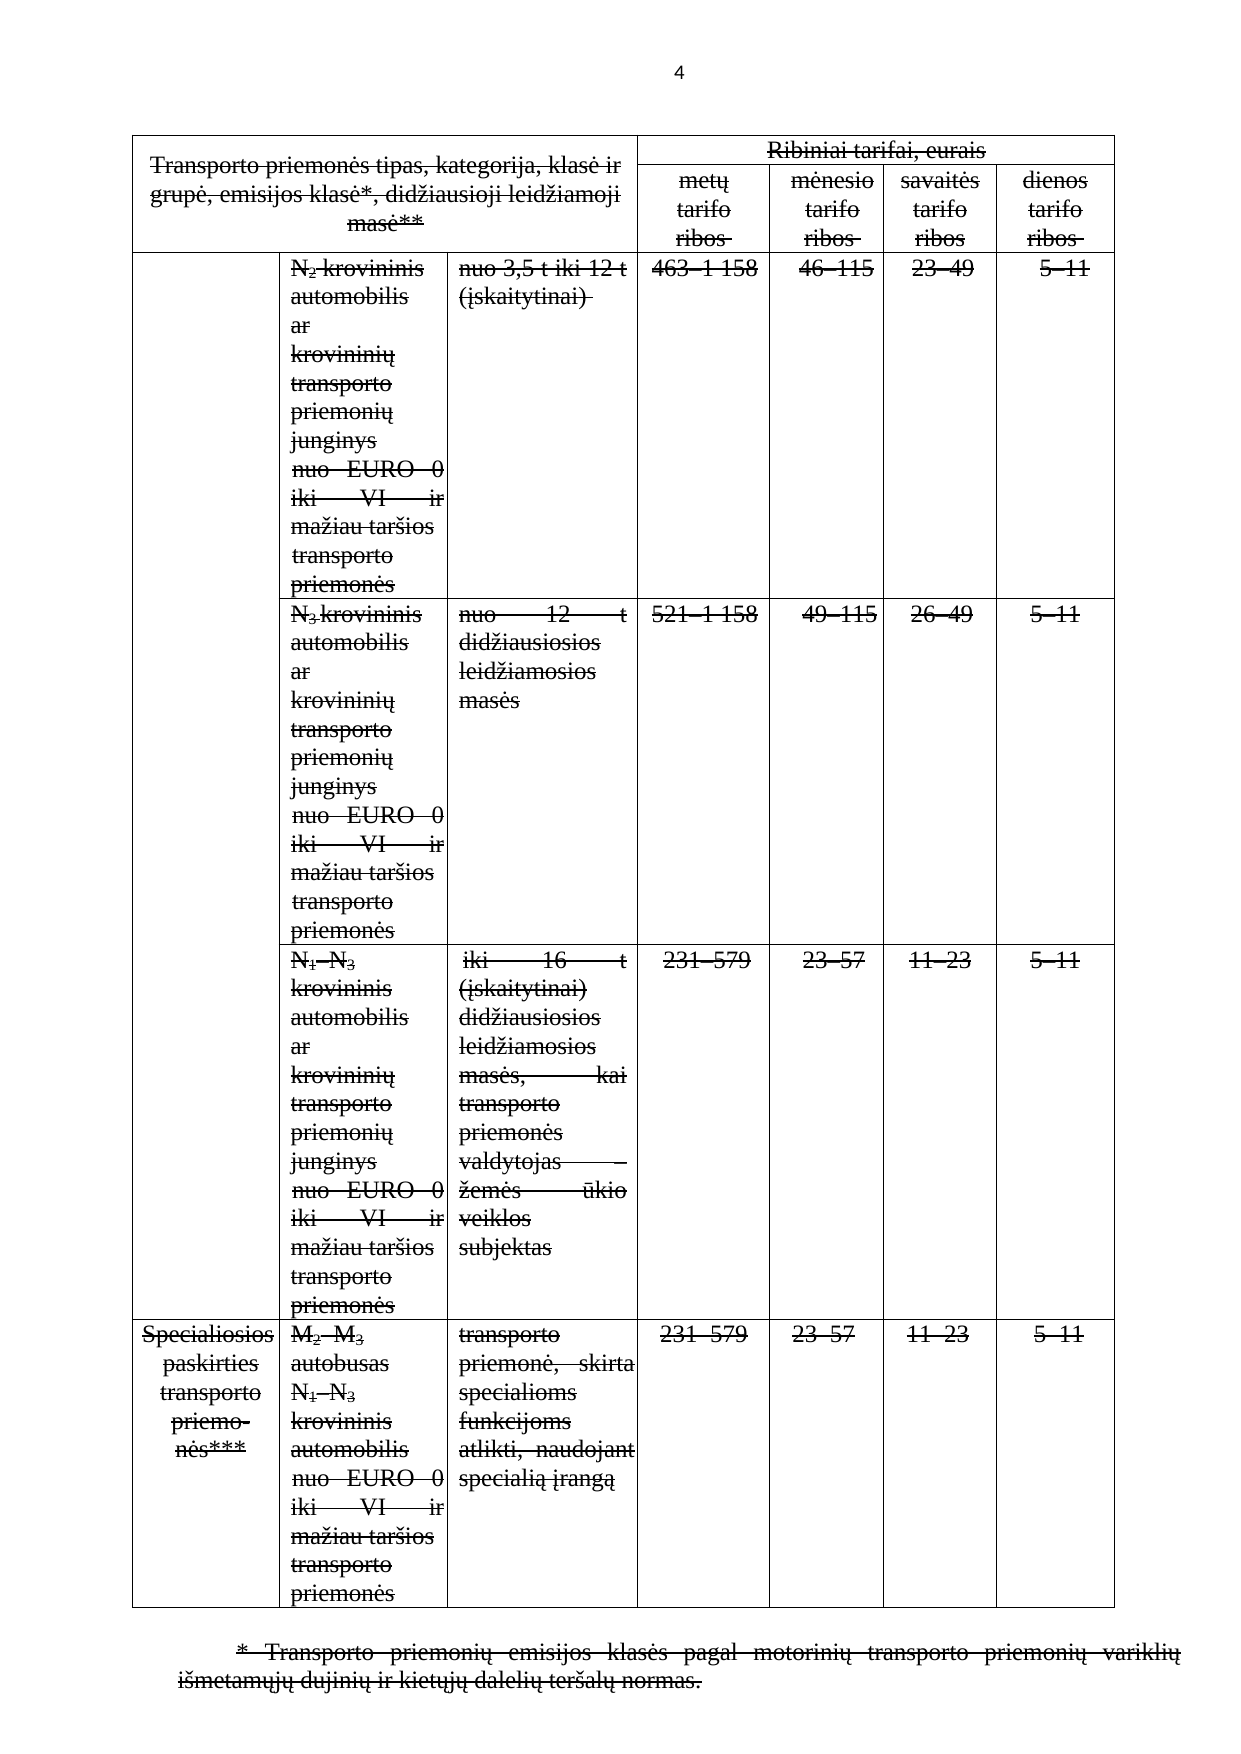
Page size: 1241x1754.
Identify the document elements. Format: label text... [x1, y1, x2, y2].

table_cell [132, 1608, 279, 1637]
table_cell N2 krovininis automobilis ar krovininių transporto priemonių junginys nuo EURO 0 iki VI ir mažiau taršios transporto priemonės [280, 253, 447, 598]
table_cell 5–11 [997, 1320, 1114, 1607]
table_cell nuo 3,5 t iki 12 t (įskaitytinai) [448, 253, 637, 598]
table_cell savaitės tarifo ribos [884, 165, 996, 252]
table_cell 23–49 [884, 253, 996, 598]
table_cell 231–579 [638, 1320, 769, 1607]
table_cell [284, 1608, 447, 1637]
table_cell 5–11 [997, 253, 1114, 598]
table_cell transporto priemonė, skirta specialioms funkcijoms atlikti, naudojant specialią įrangą [448, 1320, 637, 1607]
table_cell 463–1 158 [638, 253, 769, 598]
table_cell iki 16 t (įskaitytinai) didžiausiosios leidžiamosios masės, kai transporto priemonės valdytojas – žemės ūkio veiklos subjektas [448, 945, 637, 1318]
table_header Transporto priemonės tipas, kategorija, klasė ir grupė, emisijos klasė*, didžiausioji leidžiamoji masė** [133, 136, 637, 252]
table_cell 5–11 [997, 945, 1114, 1318]
table_cell 231–579 [638, 945, 769, 1318]
table_header Ribiniai tarifai, eurais [638, 136, 1114, 164]
table_cell 11–23 [884, 1320, 996, 1607]
table_cell 49–115 [770, 599, 883, 944]
table_cell N1–N3 krovininis automobilis ar krovininių transporto priemonių junginys nuo EURO 0 iki VI ir mažiau taršios transporto priemonės [280, 945, 447, 1318]
table_cell nuo 12 t didžiausiosios leidžiamosios masės [448, 599, 637, 944]
table_cell 46–115 [770, 253, 883, 598]
text * Transporto priemonių emisijos klasės pagal motorinių transporto priemonių variklių išmetamųjų dujinių ir kietųjų dalelių teršalų normas. [177, 1637, 1181, 1694]
table_cell [996, 1608, 1114, 1637]
table_cell Specialiosios paskirties transporto priemo-nės*** [133, 1320, 279, 1607]
table_cell [279, 1608, 284, 1637]
table_cell [448, 1608, 638, 1637]
table_cell 521–1 158 [638, 599, 769, 944]
table_cell N3 krovininis automobilis ar krovininių transporto priemonių junginys nuo EURO 0 iki VI ir mažiau taršios transporto priemonės [280, 599, 447, 944]
table_cell [638, 1608, 769, 1637]
table_cell [770, 1608, 884, 1637]
table_cell 26–49 [884, 599, 996, 944]
table_cell 5–11 [997, 599, 1114, 944]
table_cell [133, 253, 279, 1318]
table_cell 23–57 [770, 945, 883, 1318]
table_cell dienos tarifo ribos [997, 165, 1114, 252]
table_cell 23–57 [770, 1320, 883, 1607]
table_cell metų tarifo ribos [638, 165, 769, 252]
table_cell 11–23 [884, 945, 996, 1318]
table_cell M2–M3 autobusas N1–N3 krovininis automobilis nuo EURO 0 iki VI ir mažiau taršios transporto priemonės [280, 1320, 447, 1607]
table_cell [884, 1608, 996, 1637]
table_cell mėnesio tarifo ribos [770, 165, 883, 252]
